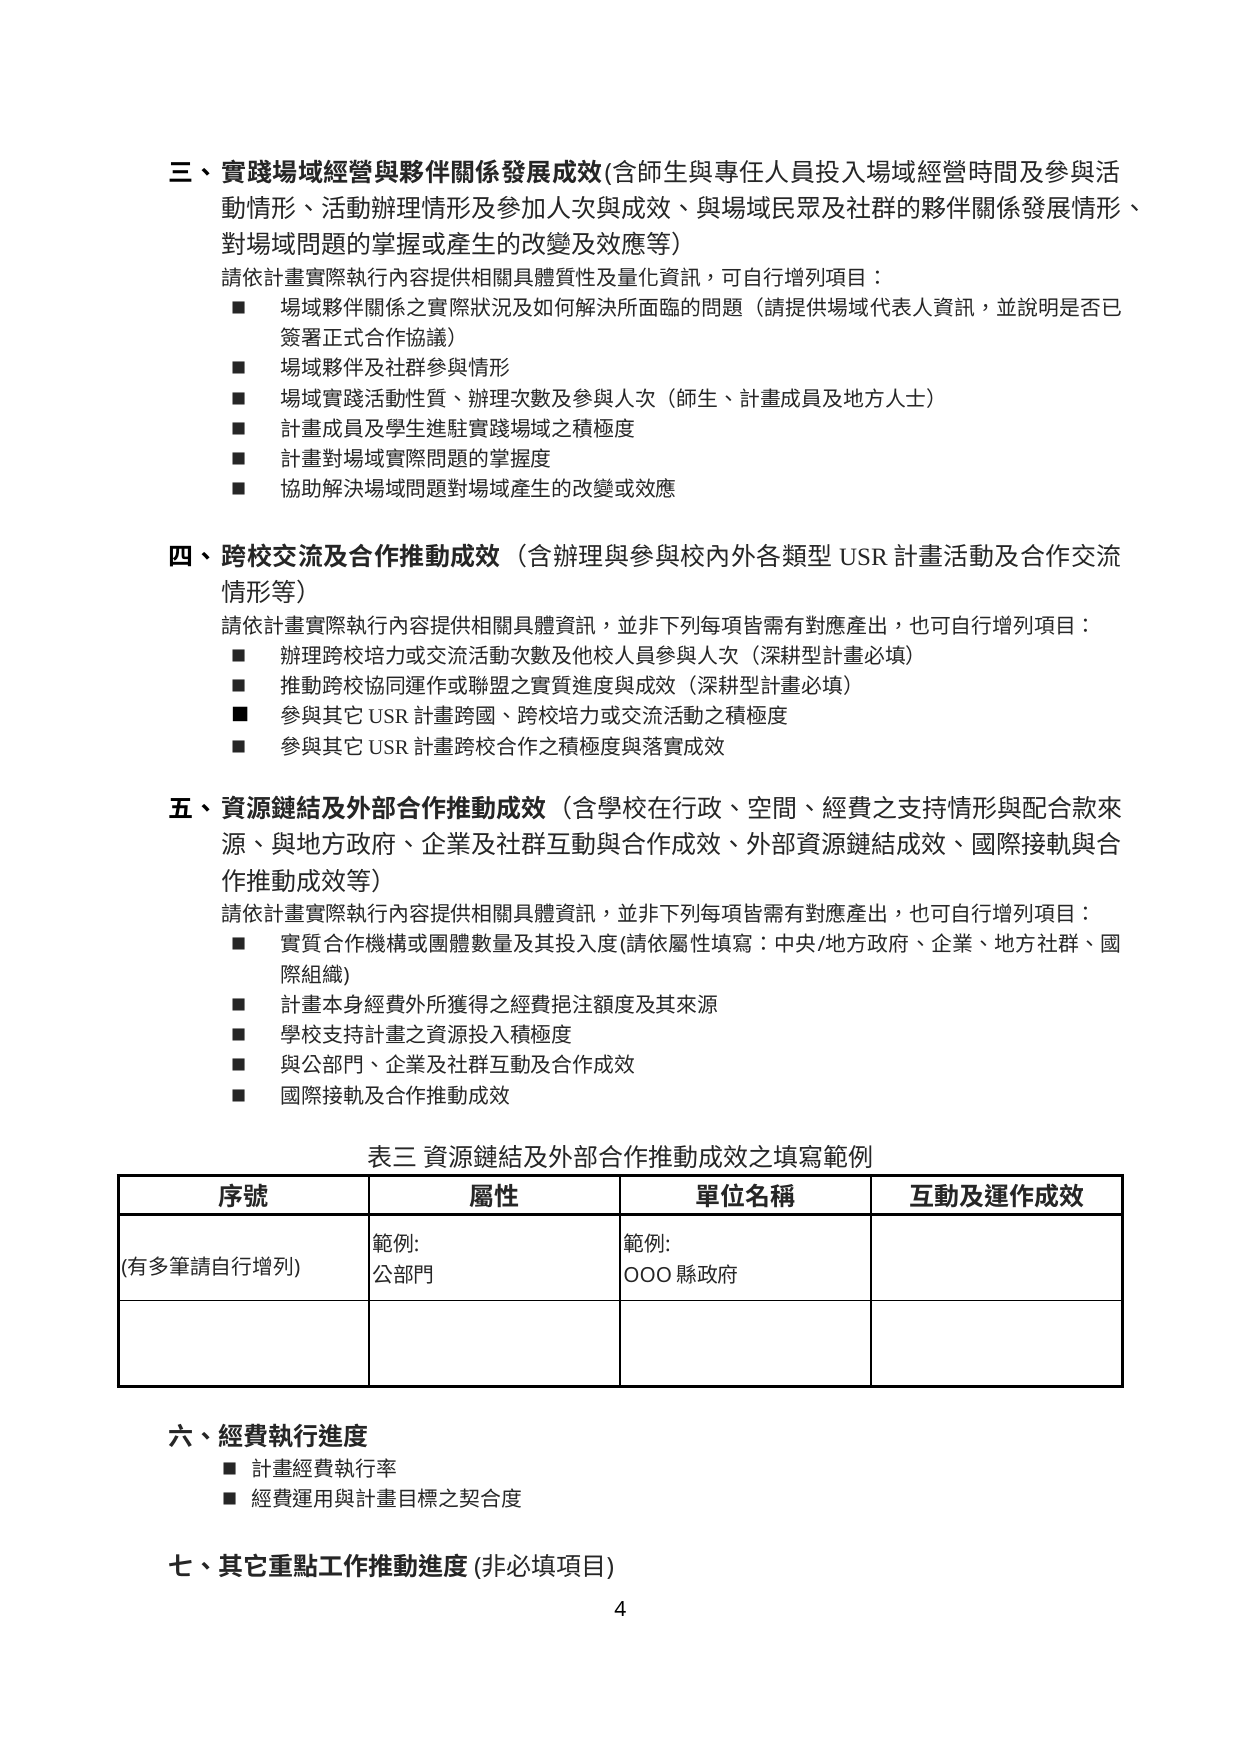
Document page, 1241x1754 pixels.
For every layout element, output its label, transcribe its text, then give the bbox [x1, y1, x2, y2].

text 請依計畫實際執行內容提供相關具體質性及量化資訊，可自行增列項目： [103, 261, 1122, 291]
text 請依計畫實際執行內容提供相關具體資訊，並非下列每項皆需有對應產出，也可自行增列項目： [168, 897, 1122, 928]
list 實質合作機構或團體數量及其投入度(請依屬性填寫：中央/地方政府、企業、地方社群、國際組織) [231, 928, 1122, 988]
list 協助解決場域問題對場域產生的改變或效應 [231, 472, 1122, 503]
table_header 單位名稱 [621, 1177, 870, 1213]
table_header 序號 [120, 1177, 368, 1213]
table_cell [621, 1301, 870, 1384]
table_cell 範例: OOO縣政府 [621, 1216, 870, 1299]
table_cell [370, 1301, 619, 1384]
table_header 屬性 [370, 1177, 619, 1213]
table_cell [872, 1216, 1121, 1299]
list 資源鏈結及外部合作推動成效（含學校在行政、空間、經費之支持情形與配合款來源、與地方政府、企業及社群互動與合作成效、外部資源鏈結成效、國際接軌與合作推動成效等） [168, 789, 1122, 897]
table_cell [872, 1301, 1121, 1384]
list 跨校交流及合作推動成效（含辦理與參與校內外各類型USR計畫活動及合作交流情形等） [168, 537, 1122, 609]
list 計畫經費執行率 [222, 1452, 1122, 1482]
text 七、其它重點工作推動進度 (非必填項目) [168, 1547, 1122, 1583]
list 參與其它USR計畫跨校合作之積極度與落實成效 [231, 730, 1122, 760]
text 請依計畫實際執行內容提供相關具體資訊，並非下列每項皆需有對應產出，也可自行增列項目： [168, 609, 1122, 639]
list 經費運用與計畫目標之契合度 [222, 1482, 1122, 1513]
list 計畫成員及學生進駐實踐場域之積極度 [231, 412, 1122, 442]
list 參與其它USR計畫跨國、跨校培力或交流活動之積極度 [231, 700, 1122, 730]
list 實踐場域經營與夥伴關係發展成效(含師生與專任人員投入場域經營時間及參與活動情形、活動辦理情形及參加人次與成效、與場域民眾及社群的夥伴關係發展情形、對場域問題的掌握或產生的改變及效應等） [168, 152, 1122, 261]
table_cell 範例: 公部門 [370, 1216, 619, 1299]
list 學校支持計畫之資源投入積極度 [231, 1018, 1122, 1049]
list 場域實踐活動性質、辦理次數及參與人次（師生、計畫成員及地方人士） [231, 382, 1122, 412]
table_header 互動及運作成效 [872, 1177, 1121, 1213]
list 與公部門、企業及社群互動及合作成效 [231, 1049, 1122, 1079]
text 表三 資源鏈結及外部合作推動成效之填寫範例 [118, 1137, 1122, 1174]
list 場域夥伴關係之實際狀況及如何解決所面臨的問題（請提供場域代表人資訊，並說明是否已簽署正式合作協議） [231, 291, 1122, 352]
table_cell [120, 1301, 368, 1384]
list 辦理跨校培力或交流活動次數及他校人員參與人次（深耕型計畫必填） [231, 639, 1122, 669]
list 場域夥伴及社群參與情形 [231, 352, 1122, 382]
list 計畫對場域實際問題的掌握度 [231, 442, 1122, 472]
list 國際接軌及合作推動成效 [231, 1079, 1122, 1109]
list 計畫本身經費外所獲得之經費挹注額度及其來源 [231, 988, 1122, 1018]
table_cell (有多筆請自行增列) [120, 1216, 368, 1299]
list 推動跨校協同運作或聯盟之實質進度與成效（深耕型計畫必填） [231, 669, 1122, 700]
text 六、經費執行進度 [168, 1416, 1122, 1452]
